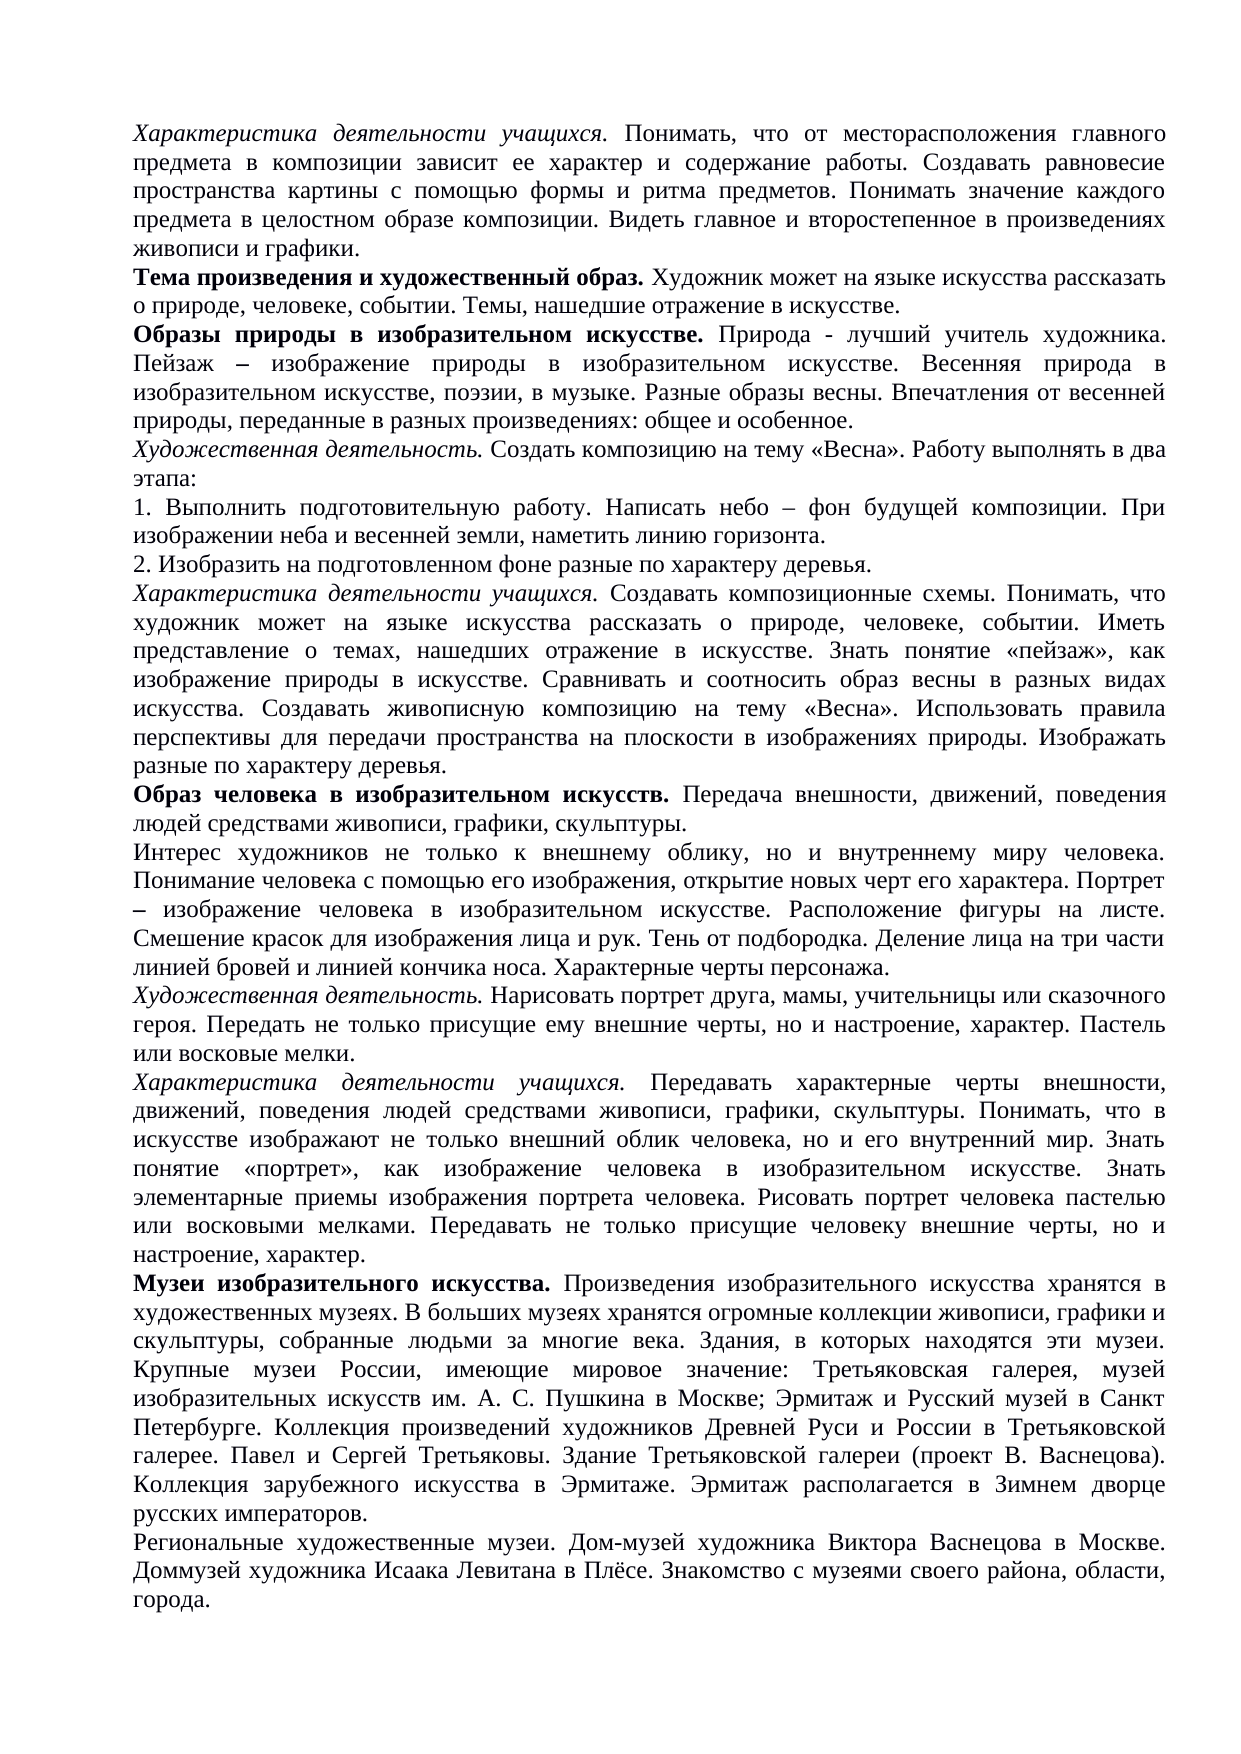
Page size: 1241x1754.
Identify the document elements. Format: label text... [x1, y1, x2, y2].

text Образ человека в изобразительном искусств. Передача внешности, движений, поведения людей средствами живописи, графики, скульптуры. [133, 779, 1167, 837]
text Характеристика деятельности учащихся. Понимать, что от месторасположения главного предмета в композиции зависит ее характер и содержание работы. Создавать равновесие пространства картины с помощью формы и ритма предметов. Понимать значение каждого предмета в целостном образе композиции. Видеть главное и второстепенное в произведениях живописи и графики. [133, 118, 1167, 262]
text 1. Выполнить подготовительную работу. Написать небо – фон будущей композиции. При изображении неба и весенней земли, наметить линию горизонта. [133, 492, 1167, 549]
text Художественная деятельность. Нарисовать портрет друга, мамы, учительницы или сказочного героя. Передать не только присущие ему внешние черты, но и настроение, характер. Пастель или восковые мелки. [133, 981, 1167, 1067]
text Характеристика деятельности учащихся. Создавать композиционные схемы. Понимать, что художник может на языке искусства рассказать о природе, человеке, событии. Иметь представление о темах, нашедших отражение в искусстве. Знать понятие «пейзаж», как изображение природы в искусстве. Сравнивать и соотносить образ весны в разных видах искусства. Создавать живописную композицию на тему «Весна». Использовать правила перспективы для передачи пространства на плоскости в изображениях природы. Изображать разные по характеру деревья. [133, 578, 1167, 779]
text Региональные художественные музеи. Дом-музей художника Виктора Васнецова в Москве. Доммузей художника Исаака Левитана в Плёсе. Знакомство с музеями своего района, области, города. [133, 1527, 1167, 1613]
text 2. Изобразить на подготовленном фоне разные по характеру деревья. [133, 549, 1167, 578]
text Музеи изобразительного искусства. Произведения изобразительного искусства хранятся в художественных музеях. В больших музеях хранятся огромные коллекции живописи, графики и скульптуры, собранные людьми за многие века. Здания, в которых находятся эти музеи. Крупные музеи России, имеющие мировое значение: Третьяковская галерея, музей изобразительных искусств им. А. С. Пушкина в Москве; Эрмитаж и Русский музей в Санкт Петербурге. Коллекция произведений художников Древней Руси и России в Третьяковской галерее. Павел и Сергей Третьяковы. Здание Третьяковской галереи (проект В. Васнецова). Коллекция зарубежного искусства в Эрмитаже. Эрмитаж располагается в Зимнем дворце русских императоров. [133, 1268, 1167, 1527]
text Тема произведения и художественный образ. Художник может на языке искусства рассказать о природе, человеке, событии. Темы, нашедшие отражение в искусстве. [133, 262, 1167, 319]
text Интерес художников не только к внешнему облику, но и внутреннему миру человека. Понимание человека с помощью его изображения, открытие новых черт его характера. Портрет – изображение человека в изобразительном искусстве. Расположение фигуры на листе. Смешение красок для изображения лица и рук. Тень от подбородка. Деление лица на три части линией бровей и линией кончика носа. Характерные черты персонажа. [133, 837, 1167, 981]
text Характеристика деятельности учащихся. Передавать характерные черты внешности, движений, поведения людей средствами живописи, графики, скульптуры. Понимать, что в искусстве изображают не только внешний облик человека, но и его внутренний мир. Знать понятие «портрет», как изображение человека в изобразительном искусстве. Знать элементарные приемы изображения портрета человека. Рисовать портрет человека пастелью или восковыми мелками. Передавать не только присущие человеку внешние черты, но и настроение, характер. [133, 1067, 1167, 1268]
text Образы природы в изобразительном искусстве. Природа - лучший учитель художника. Пейзаж – изображение природы в изобразительном искусстве. Весенняя природа в изобразительном искусстве, поэзии, в музыке. Разные образы весны. Впечатления от весенней природы, переданные в разных произведениях: общее и особенное. [133, 319, 1167, 434]
text Художественная деятельность. Создать композицию на тему «Весна». Работу выполнять в два этапа: [133, 434, 1167, 492]
